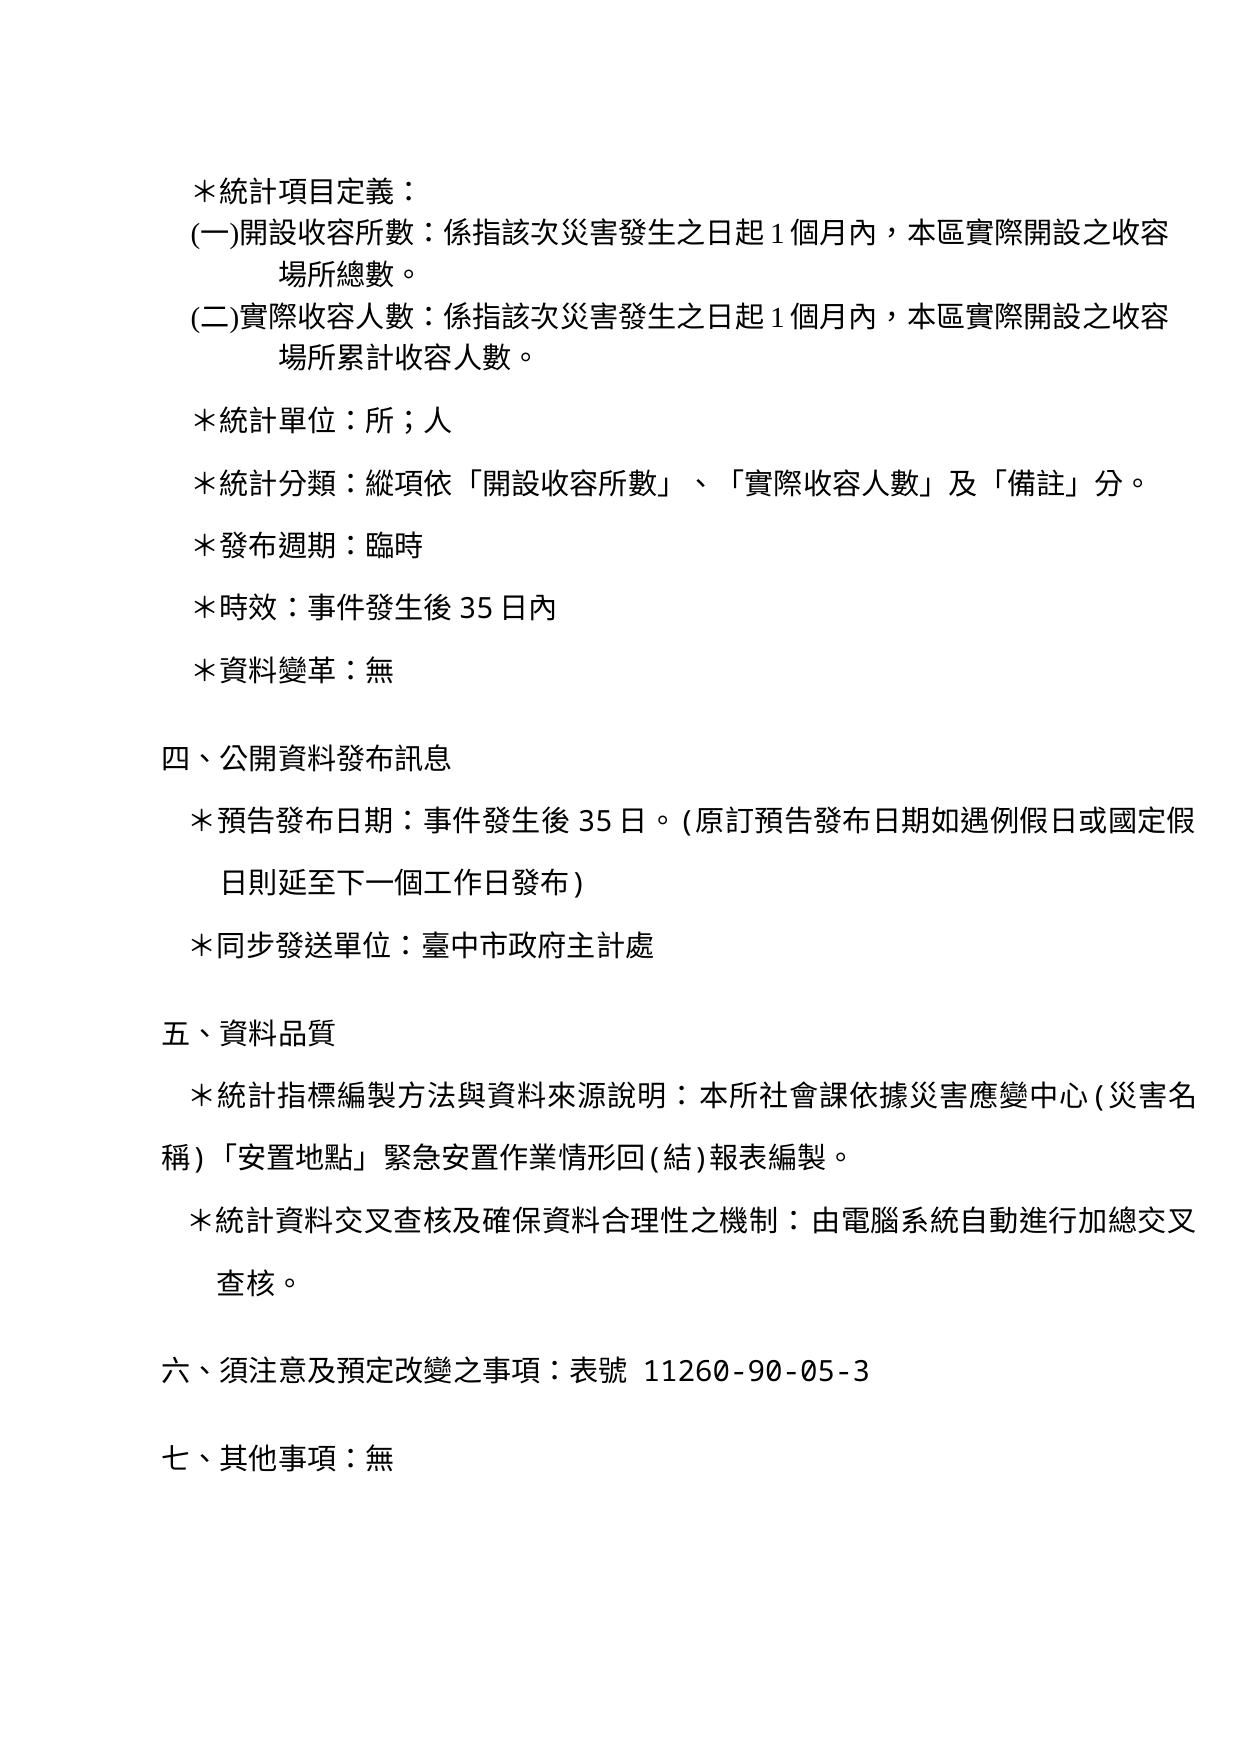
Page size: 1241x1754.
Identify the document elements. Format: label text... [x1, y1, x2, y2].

table_header ＊統計項目定義： (一)開設收容所數：係指該次災害發生之日起1個月內，本區實際開設之收容場所總數。 (二)實際收容人數：係指該次災害發生之日起1個月內，本區實際開設之收容場所累計收容人數。 ＊統計單位：所；人 ＊統計分類：縱項依「開設收容所數」、「實際收容人數」及「備註」分。 ＊發布週期：臨時 ＊時效：事件發生後35日內 ＊資料變革：無 四、公開資料發布訊息 ＊預告發布日期：事件發生後35日。(原訂預告發布日期如遇例假日或國定假日則延至下一個工作日發布) ＊同步發送單位：臺中市政府主計處 五、資料品質 ＊統計指標編製方法與資料來源說明：本所社會課依據災害應變中心(災害名稱)「安置地點」緊急安置作業情形回(結)報表編製。 ＊統計資料交叉查核及確保資料合理性之機制：由電腦系統自動進行加總交叉查核。 六、須注意及預定改變之事項：表號 11260-90-05-3 七、其他事項：無 [150, 148, 1209, 1477]
